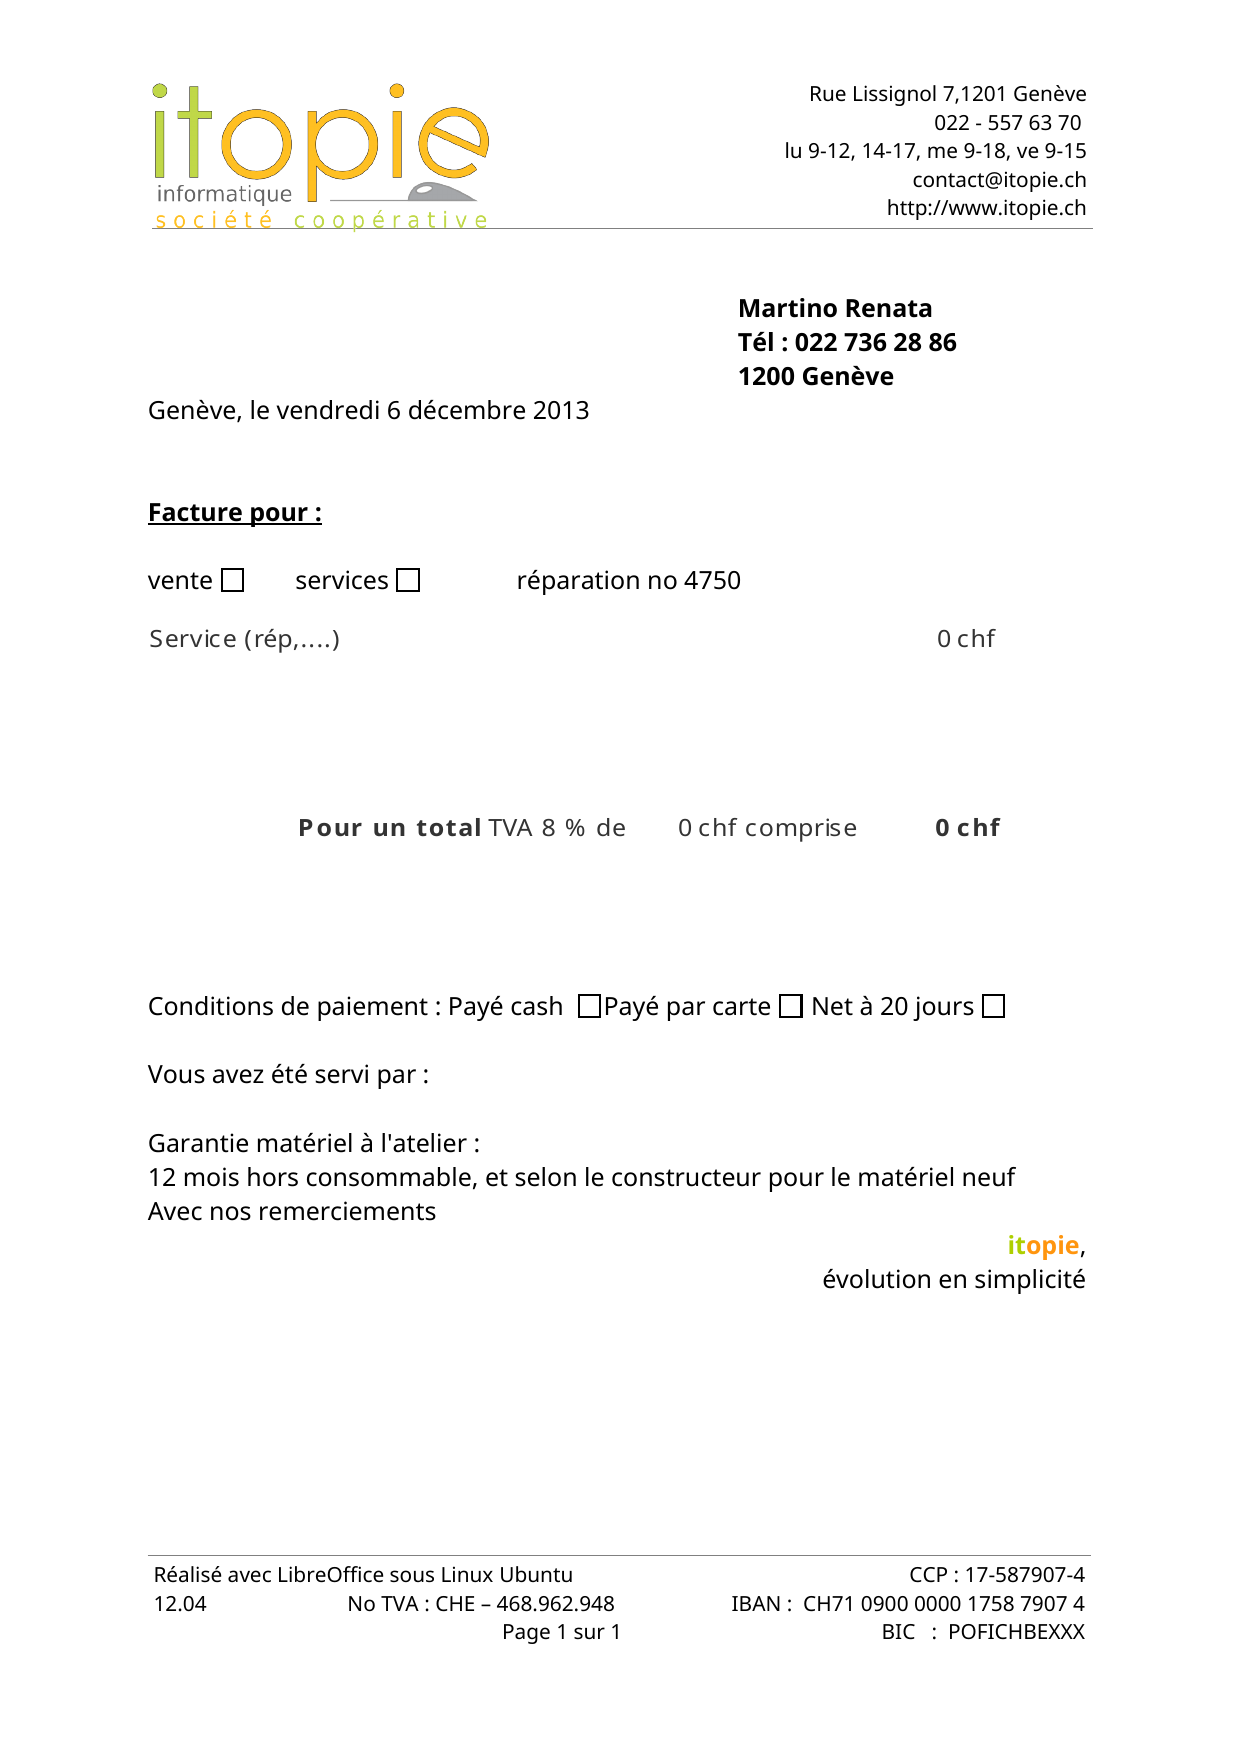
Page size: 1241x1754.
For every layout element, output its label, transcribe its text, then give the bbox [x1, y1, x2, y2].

text vente services réparation no 4750 [148, 563, 1093, 597]
text Vous avez été servi par : [148, 1057, 1093, 1091]
text itopie, [148, 1227, 1093, 1262]
text Avec nos remerciements [148, 1193, 1093, 1227]
text 12 mois hors consommable, et selon le constructeur pour le matériel neuf [148, 1159, 1093, 1193]
text 1200 Genève [148, 358, 1093, 392]
text Conditions de paiement : Payé cash Payé par carte Net à 20 jours [148, 989, 1093, 1023]
text Garantie matériel à l'atelier : [148, 1125, 1093, 1159]
text Genève, le vendredi 6 décembre 2013 [148, 392, 1093, 427]
text Martino Renata [148, 290, 1093, 324]
text évolution en simplicité [148, 1262, 1093, 1296]
text Facture pour : [148, 495, 1093, 529]
picture [138, 72, 500, 244]
text Tél : 022 736 28 86 [148, 324, 1093, 358]
